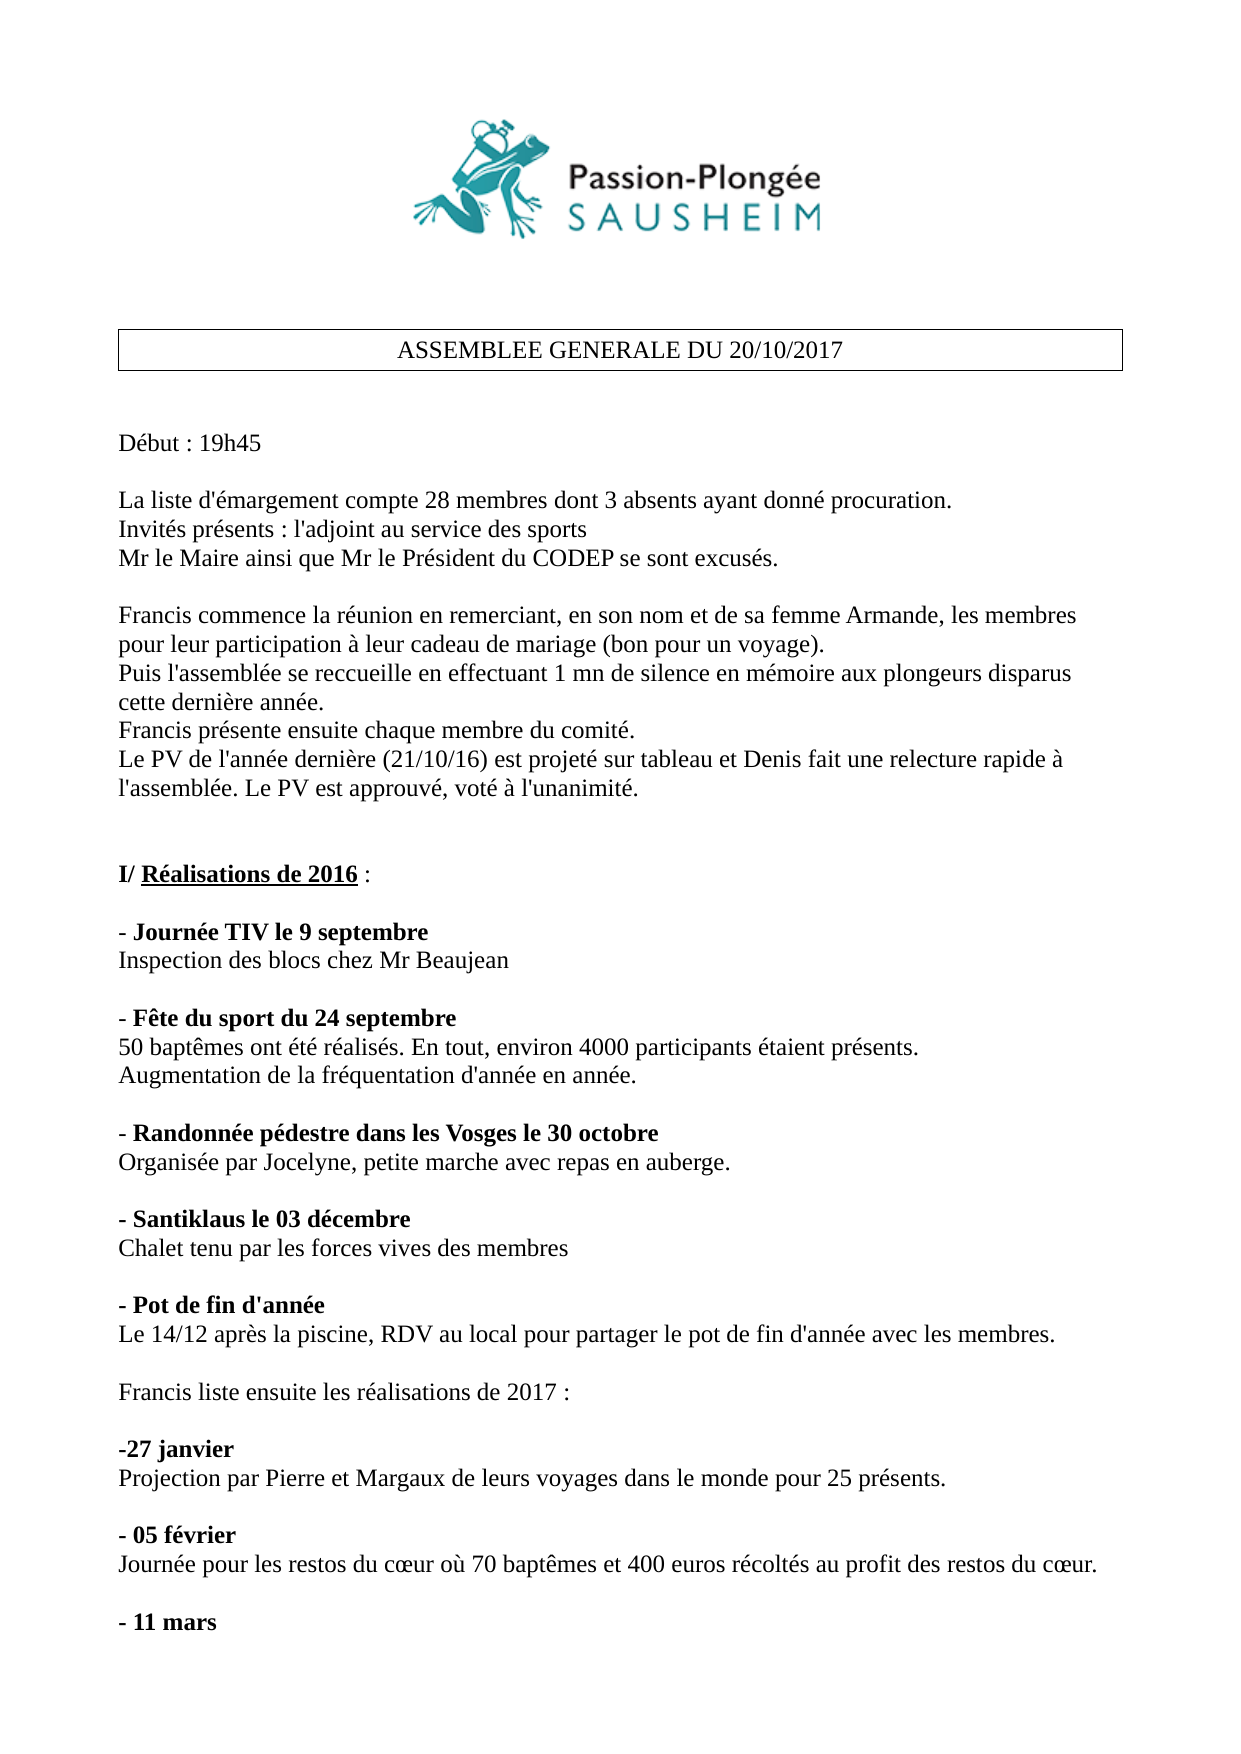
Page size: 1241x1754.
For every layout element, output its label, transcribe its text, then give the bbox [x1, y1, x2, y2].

text - 11 mars [118, 1607, 1122, 1636]
text Inspection des blocs chez Mr Beaujean [118, 946, 1122, 974]
text La liste d'émargement compte 28 membres dont 3 absents ayant donné procuration. [118, 486, 1122, 514]
text - Journée TIV le 9 septembre [118, 917, 1122, 946]
text Chalet tenu par les forces vives des membres [118, 1233, 1122, 1262]
text - Santiklaus le 03 décembre [118, 1204, 1122, 1233]
text Francis liste ensuite les réalisations de 2017 : [118, 1377, 1122, 1406]
text Invités présents : l'adjoint au service des sports [118, 514, 1122, 543]
text Début : 19h45 [118, 428, 1122, 457]
text -27 janvier [118, 1434, 1122, 1463]
text Francis commence la réunion en remerciant, en son nom et de sa femme Armande, les membres pour leur participation à leur cadeau de mariage (bon pour un voyage). [118, 601, 1122, 658]
text Organisée par Jocelyne, petite marche avec repas en auberge. [118, 1147, 1122, 1176]
text Mr le Maire ainsi que Mr le Président du CODEP se sont excusés. [118, 543, 1122, 572]
text I/ Réalisations de 2016 : [118, 859, 1122, 888]
text 50 baptêmes ont été réalisés. En tout, environ 4000 participants étaient présents. [118, 1032, 1122, 1061]
text Le 14/12 après la piscine, RDV au local pour partager le pot de fin d'année avec les membres. [118, 1319, 1122, 1348]
text Augmentation de la fréquentation d'année en année. [118, 1061, 1122, 1089]
text - Pot de fin d'année [118, 1291, 1122, 1319]
text Le PV de l'année dernière (21/10/16) est projeté sur tableau et Denis fait une relecture rapide à l'assemblée. Le PV est approuvé, voté à l'unanimité. [118, 744, 1122, 802]
text Journée pour les restos du cœur où 70 baptêmes et 400 euros récoltés au profit des restos du cœur. [118, 1549, 1122, 1578]
text - Fête du sport du 24 septembre [118, 1003, 1122, 1032]
text Francis présente ensuite chaque membre du comité. [118, 716, 1122, 744]
table_header ASSEMBLEE GENERALE DU 20/10/2017 [119, 330, 1122, 370]
text Projection par Pierre et Margaux de leurs voyages dans le monde pour 25 présents. [118, 1463, 1122, 1492]
text - Randonnée pédestre dans les Vosges le 30 octobre [118, 1118, 1122, 1147]
text - 05 février [118, 1521, 1122, 1549]
text Puis l'assemblée se reccueille en effectuant 1 mn de silence en mémoire aux plongeurs disparus cette dernière année. [118, 658, 1122, 716]
